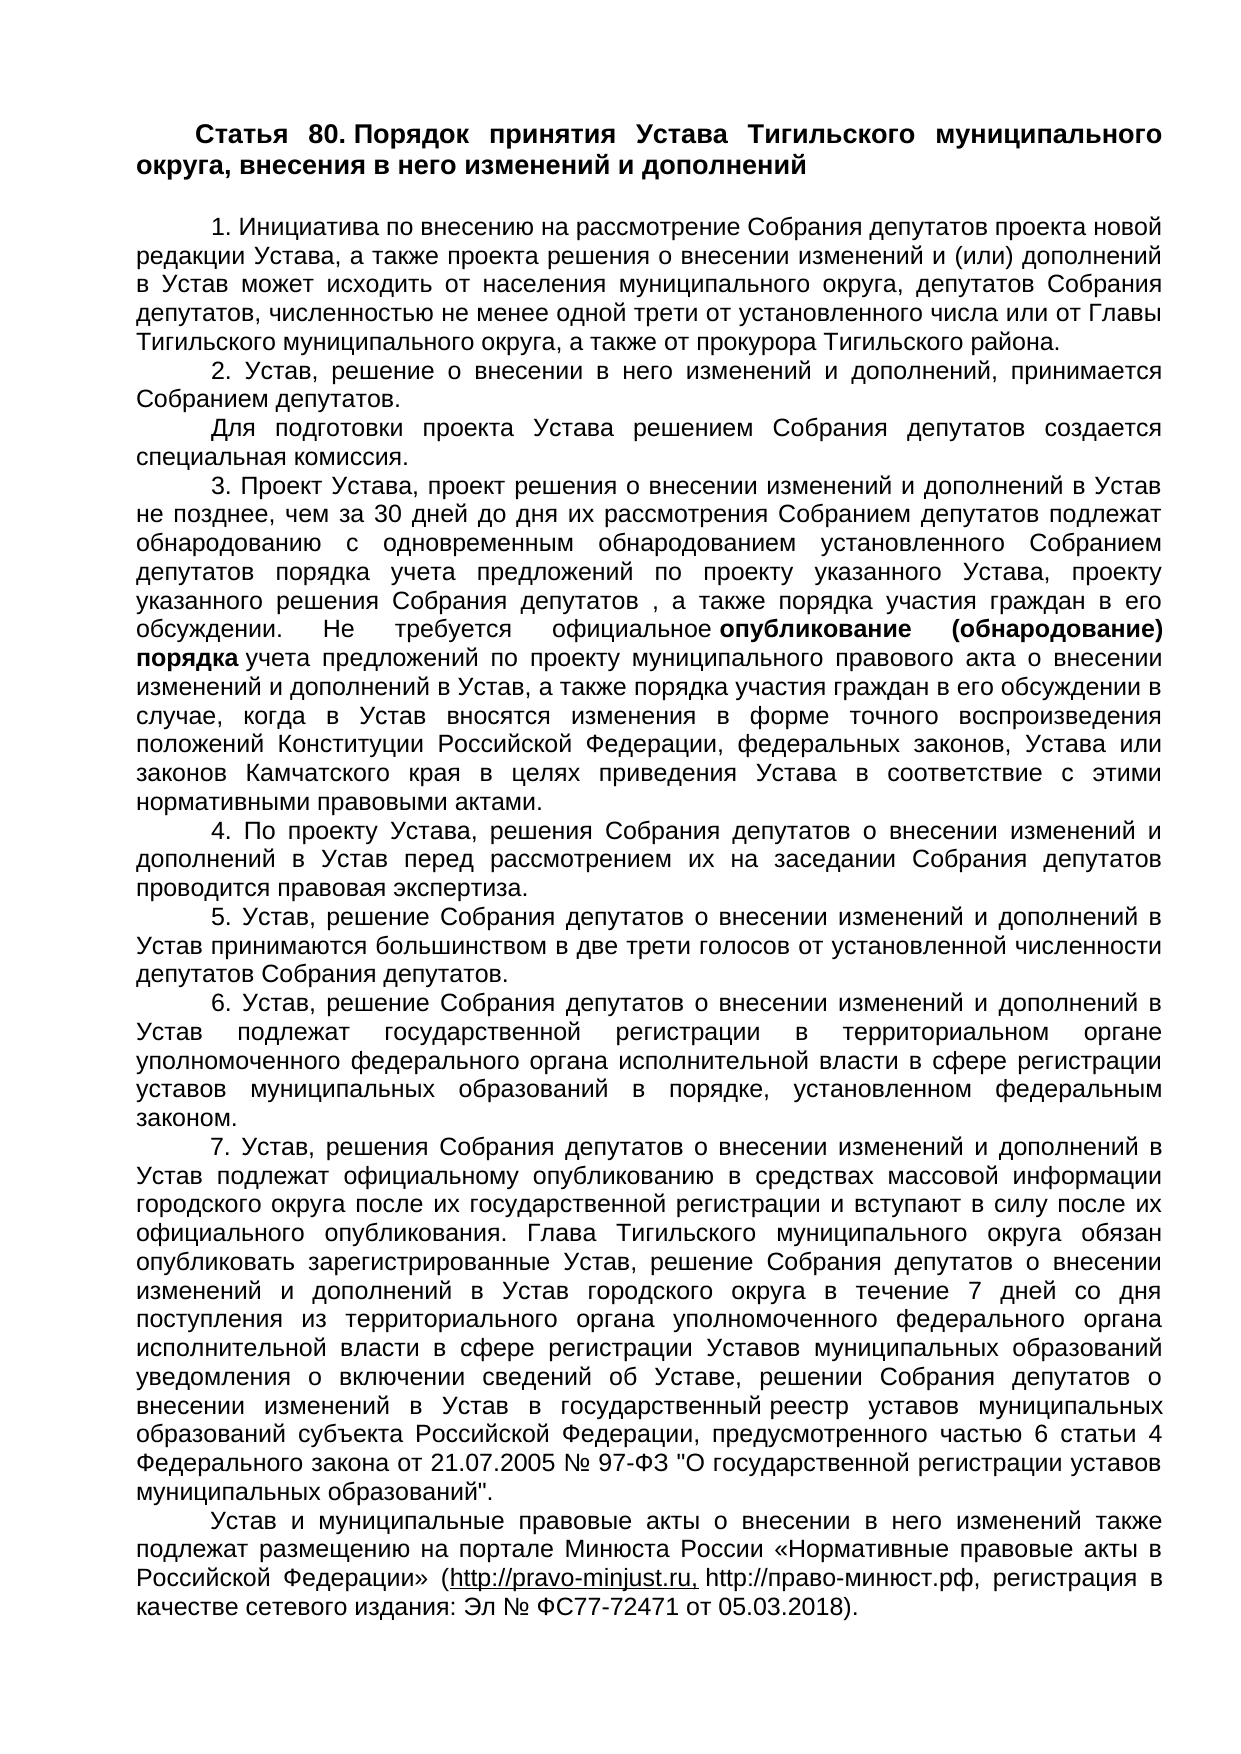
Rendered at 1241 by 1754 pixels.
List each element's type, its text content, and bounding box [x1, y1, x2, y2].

text 7. Устав, решения Собрания депутатов о внесении изменений и дополнений в Устав подлежат официальному опубликованию в средствах массовой информации городского округа после их государственной регистрации и вступают в силу после их официального опубликования. Глава Тигильского муниципального округа обязан опубликовать зарегистрированные Устав, решение Собрания депутатов о внесении изменений и дополнений в Устав городского округа в течение 7 дней со дня поступления из территориального органа уполномоченного федерального органа исполнительной власти в сфере регистрации Уставов муниципальных образований уведомления о включении сведений об Уставе, решении Собрания депутатов о внесении изменений в Устав в государственный реестр уставов муниципальных образований субъекта Российской Федерации, предусмотренного частью 6 статьи 4 Федерального закона от 21.07.2005 № 97-ФЗ "О государственной регистрации уставов муниципальных образований". [136, 1132, 1163, 1506]
text 4. По проекту Устава, решения Собрания депутатов о внесении изменений и дополнений в Устав перед рассмотрением их на заседании Собрания депутатов проводится правовая экспертиза. [136, 816, 1163, 902]
text 6. Устав, решение Собрания депутатов о внесении изменений и дополнений в Устав подлежат государственной регистрации в территориальном органе уполномоченного федерального органа исполнительной власти в сфере регистрации уставов муниципальных образований в порядке, установленном федеральным законом. [136, 988, 1163, 1132]
text 3. Проект Устава, проект решения о внесении изменений и дополнений в Устав не позднее, чем за 30 дней до дня их рассмотрения Собранием депутатов подлежат обнародованию с одновременным обнародованием установленного Собранием депутатов порядка учета предложений по проекту указанного Устава, проекту указанного решения Собрания депутатов , а также порядка участия граждан в его обсуждении. Не требуется официальное опубликование (обнародование) порядка учета предложений по проекту муниципального правового акта о внесении изменений и дополнений в Устав, а также порядка участия граждан в его обсуждении в случае, когда в Устав вносятся изменения в форме точного воспроизведения положений Конституции Российской Федерации, федеральных законов, Устава или законов Камчатского края в целях приведения Устава в соответствие с этими нормативными правовыми актами. [136, 471, 1163, 816]
text 1. Инициатива по внесению на рассмотрение Собрания депутатов проекта новой редакции Устава, а также проекта решения о внесении изменений и (или) дополнений в Устав может исходить от населения муниципального округа, депутатов Собрания депутатов, численностью не менее одной трети от установленного числа или от Главы Тигильского муниципального округа, а также от прокурора Тигильского района. [136, 212, 1163, 356]
text Устав и муниципальные правовые акты о внесении в него изменений также подлежат размещению на портале Минюста России «Нормативные правовые акты в Российской Федерации» (http://pravo-minjust.ru, http://право-минюст.рф, регистрация в качестве сетевого издания: Эл № ФС77-72471 от 05.03.2018). [136, 1506, 1163, 1621]
text 5. Устав, решение Собрания депутатов о внесении изменений и дополнений в Устав принимаются большинством в две трети голосов от установленной численности депутатов Собрания депутатов. [136, 902, 1163, 988]
text Статья 80. Порядок принятия Устава Тигильского муниципального округа, внесения в него изменений и дополнений [136, 118, 1163, 181]
text 2. Устав, решение о внесении в него изменений и дополнений, принимается Собранием депутатов. [136, 356, 1163, 413]
text Для подготовки проекта Устава решением Собрания депутатов создается специальная комиссия. [136, 413, 1163, 471]
